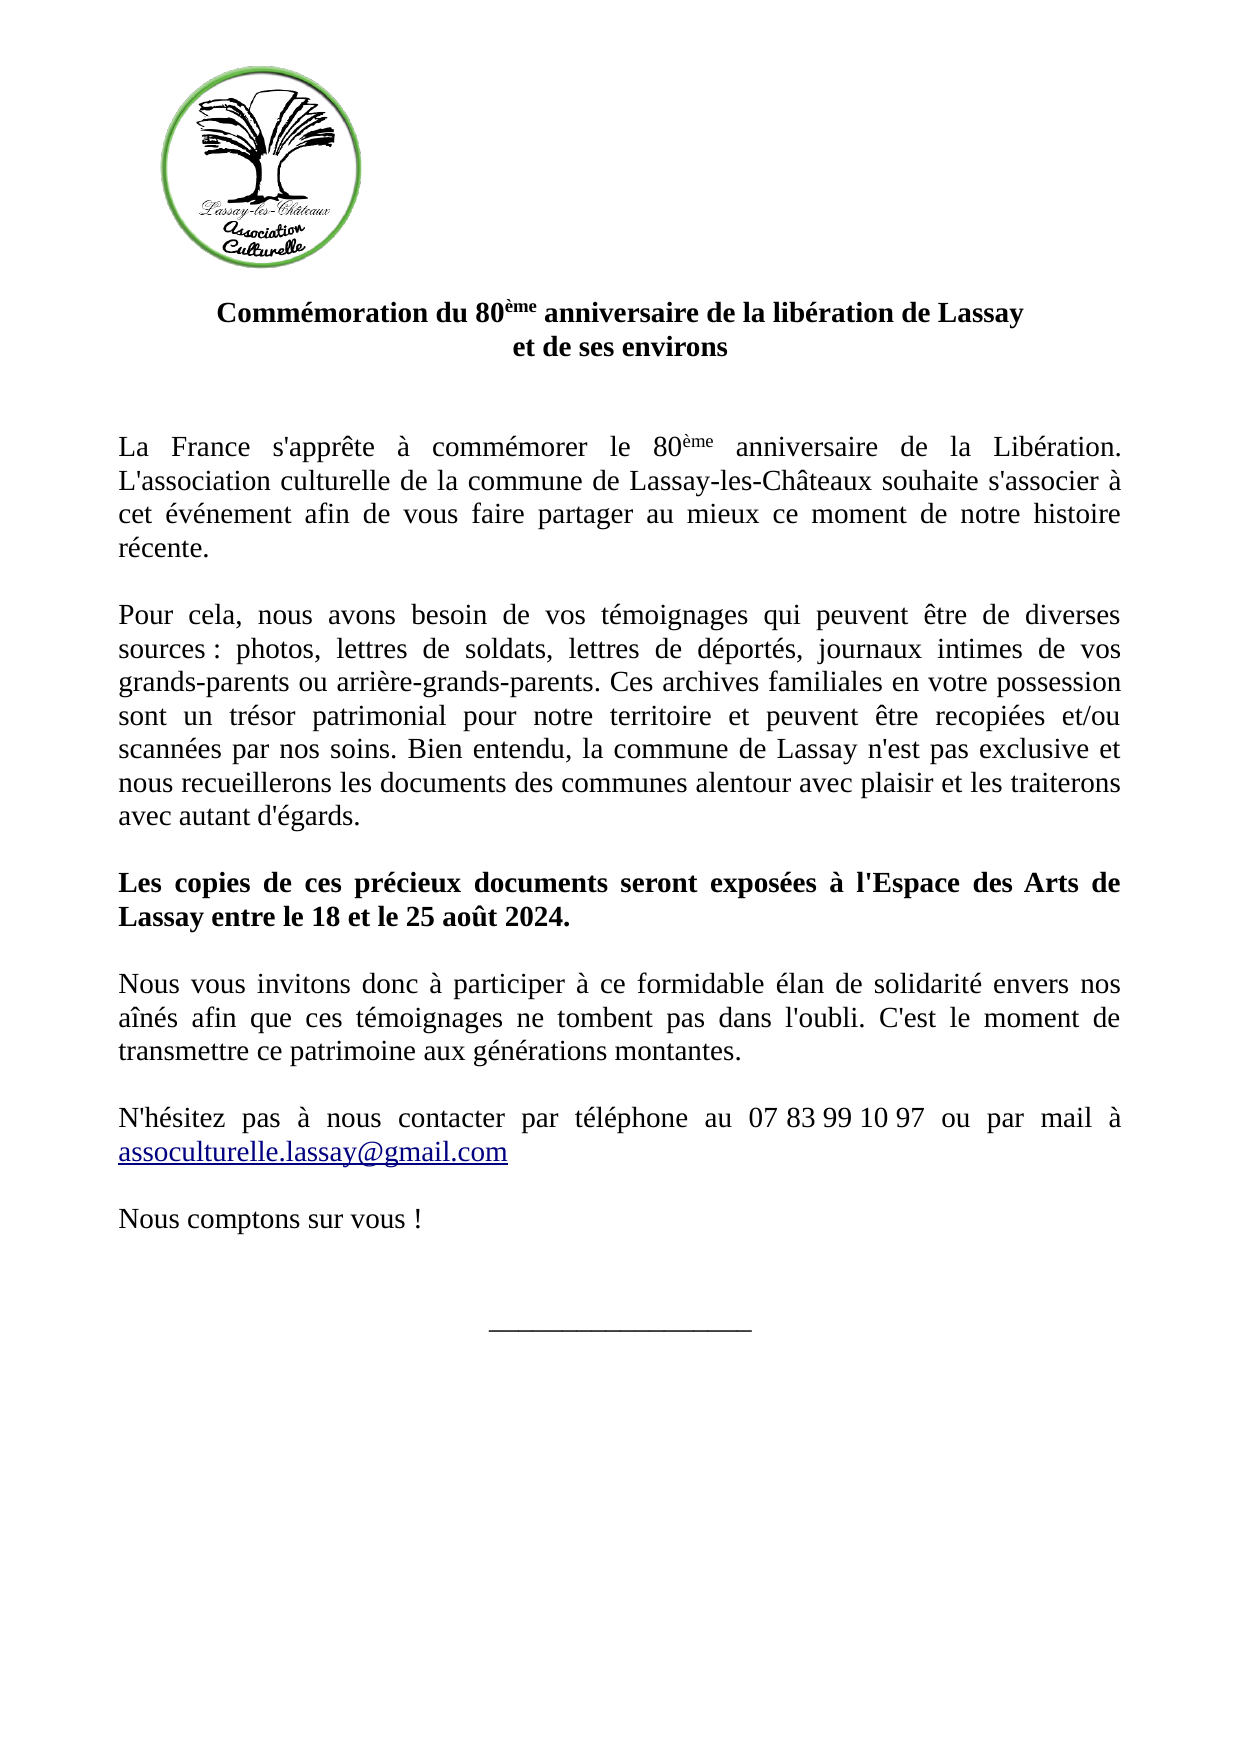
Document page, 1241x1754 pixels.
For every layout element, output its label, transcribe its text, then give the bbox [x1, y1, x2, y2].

text La France s'apprête à commémorer le 80ème anniversaire de la Libération. L'association culturelle de la commune de Lassay-les-Châteaux souhaite s'associer à cet événement afin de vous faire partager au mieux ce moment de notre histoire récente. [118, 429, 1122, 564]
text N'hésitez pas à nous contacter par téléphone au 07 83 99 10 97 ou par mail à assoculturelle.lassay@gmail.com [118, 1100, 1122, 1167]
text Nous vous invitons donc à participer à ce formidable élan de solidarité envers nos aînés afin que ces témoignages ne tombent pas dans l'oubli. C'est le moment de transmettre ce patrimoine aux générations montantes. [118, 966, 1122, 1067]
picture [159, 62, 367, 270]
text Les copies de ces précieux documents seront exposées à l'Espace des Arts de Lassay entre le 18 et le 25 août 2024. [118, 866, 1122, 933]
text Commémoration du 80ème anniversaire de la libération de Lassay et de ses environs [118, 295, 1122, 362]
text Nous comptons sur vous ! [118, 1201, 1122, 1234]
text Pour cela, nous avons besoin de vos témoignages qui peuvent être de diverses sources : photos, lettres de soldats, lettres de déportés, journaux intimes de vos grands-parents ou arrière-grands-parents. Ces archives familiales en votre possession sont un trésor patrimonial pour notre territoire et peuvent être recopiées et/ou scannées par nos soins. Bien entendu, la commune de Lassay n'est pas exclusive et nous recueillerons les documents des communes alentour avec plaisir et les traiterons avec autant d'égards. [118, 597, 1122, 832]
text __________________ [118, 1302, 1122, 1335]
